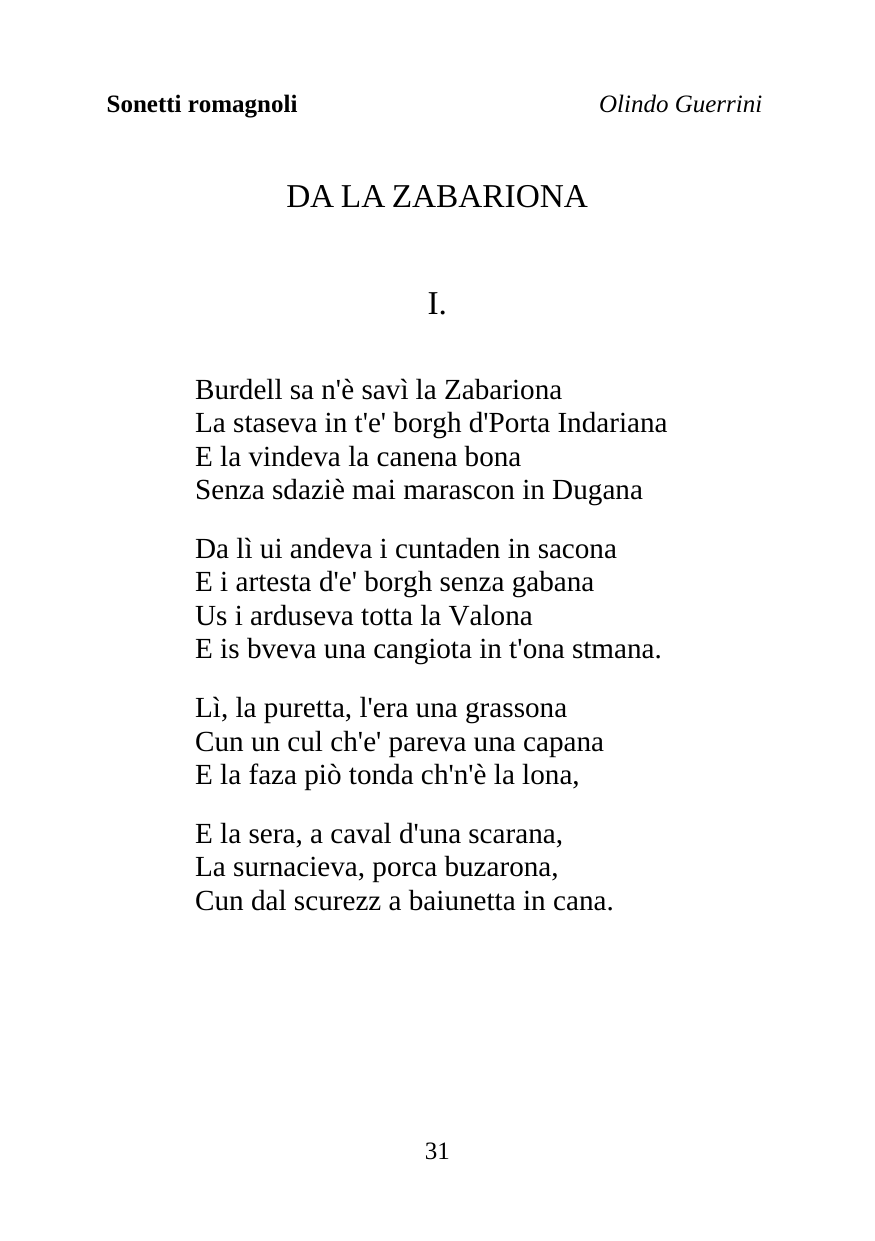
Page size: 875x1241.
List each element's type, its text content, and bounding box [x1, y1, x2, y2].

text Burdell sa n'è savì la Zabariona La staseva in t'e' borgh d'Porta Indariana E la vindeva la canena bona Senza sdaziè mai marascon in Dugana [195, 372, 768, 506]
text E la sera, a caval d'una scarana, La surnacieva, porca buzarona, Cun dal scurezz a baiunetta in cana. [195, 816, 768, 916]
text Da lì ui andeva i cuntaden in sacona E i artesta d'e' borgh senza gabana Us i arduseva totta la Valona E is bveva una cangiota in t'ona stmana. [195, 531, 768, 665]
subtitle I. [106, 283, 768, 322]
subtitle DA LA ZABARIONA [106, 176, 768, 214]
text Lì, la puretta, l'era una grassona Cun un cul ch'e' pareva una capana E la faza piò tonda ch'n'è la lona, [195, 690, 768, 791]
